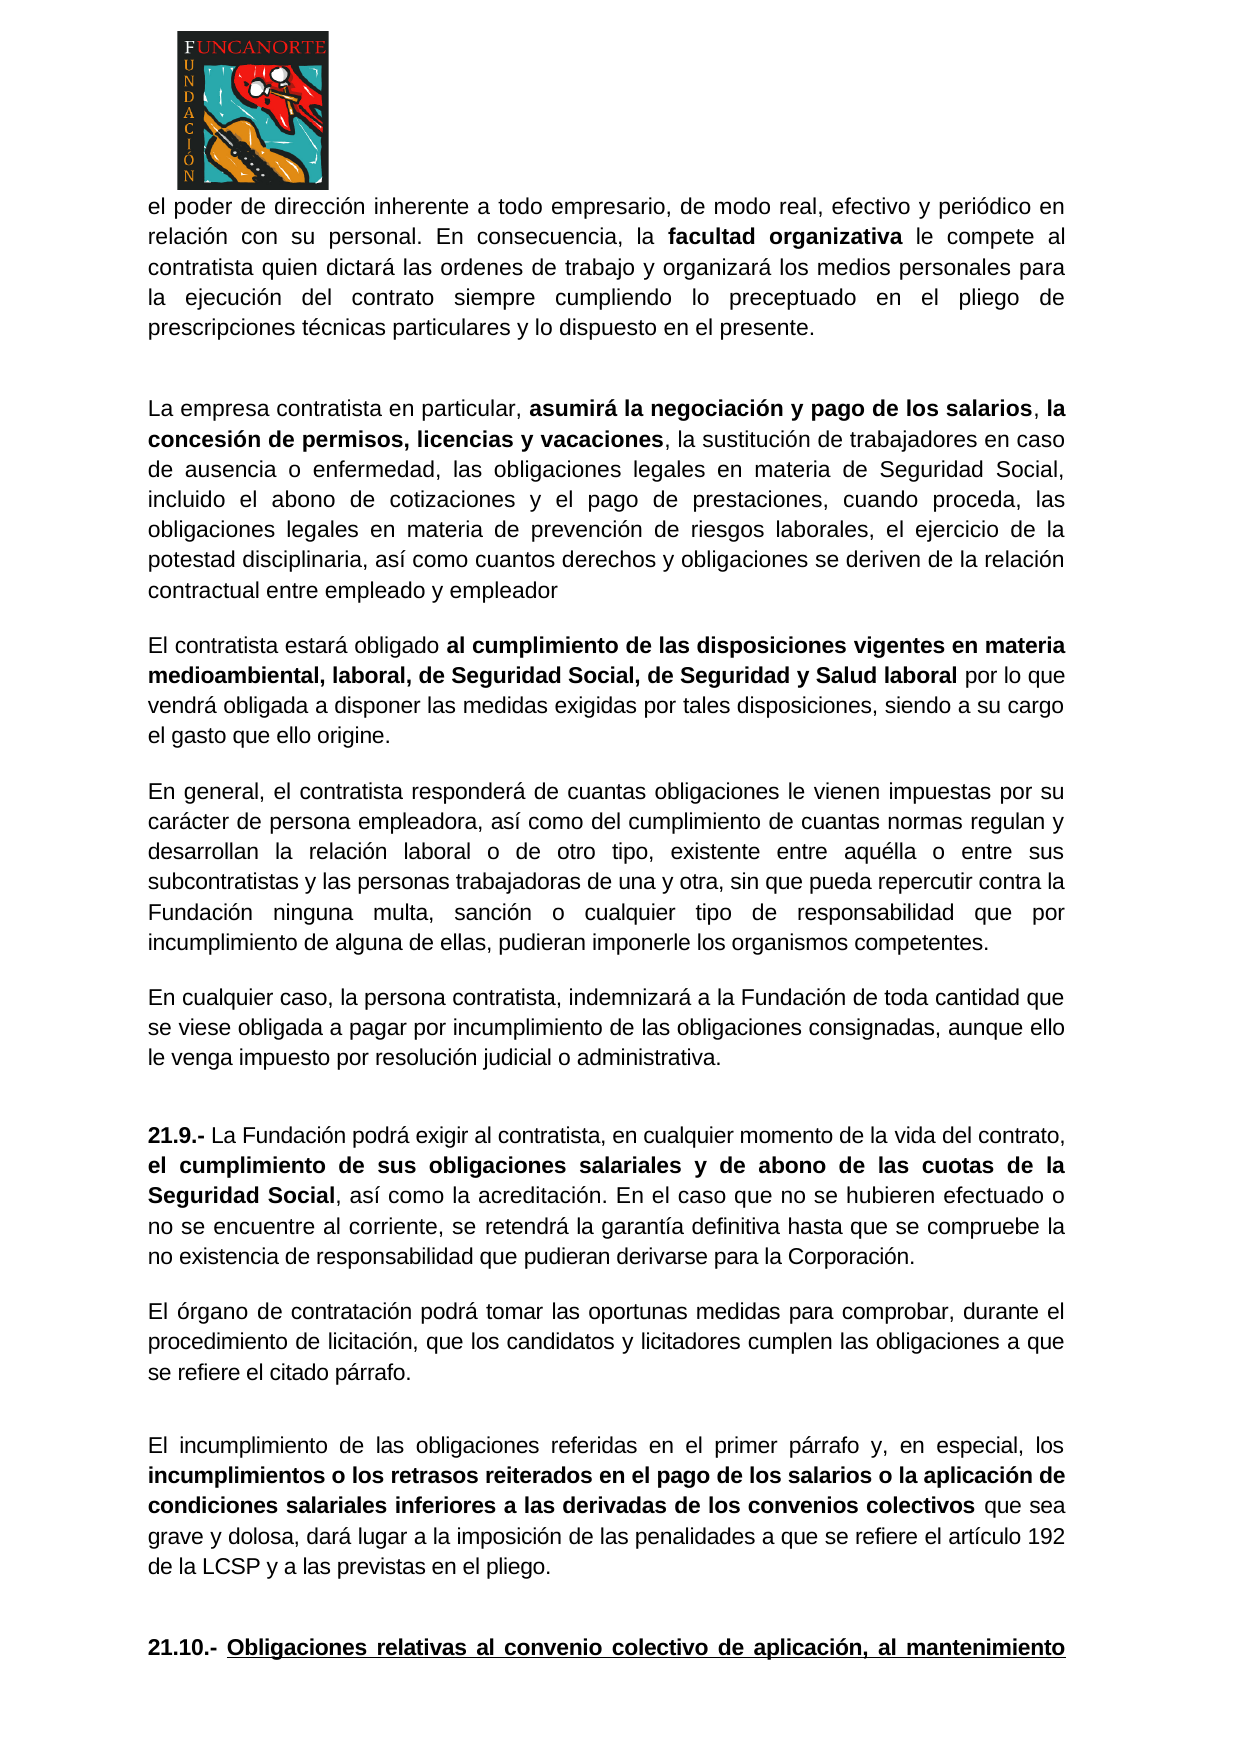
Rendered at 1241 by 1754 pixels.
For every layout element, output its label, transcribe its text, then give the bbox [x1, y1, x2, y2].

text El incumplimiento de las obligaciones referidas en el primer párrafo y, en especial, los incumplimientos o los retrasos reiterados en el pago de los salarios o la aplicación de condiciones salariales inferiores a las derivadas de los convenios colectivos que sea grave y dolosa, dará lugar a la imposición de las penalidades a que se refiere el artículo 192 de la LCSP y a las previstas en el pliego. [148, 1432, 1066, 1579]
text 21.9.- La Fundación podrá exigir al contratista, en cualquier momento de la vida del contrato, el cumplimiento de sus obligaciones salariales y de abono de las cuotas de la Seguridad Social, así como la acreditación. En el caso que no se hubieren efectuado o no se encuentre al corriente, se retendrá la garantía definitiva hasta que se compruebe la no existencia de responsabilidad que pudieran derivarse para la Corporación. [148, 1122, 1066, 1269]
text En general, el contratista responderá de cuantas obligaciones le vienen impuestas por su carácter de persona empleadora, así como del cumplimiento de cuantas normas regulan y desarrollan la relación laboral o de otro tipo, existente entre aquélla o entre sus subcontratistas y las personas trabajadoras de una y otra, sin que pueda repercutir contra la Fundación ninguna multa, sanción o cualquier tipo de responsabilidad que por incumplimiento de alguna de ellas, pudieran imponerle los organismos competentes. [148, 778, 1066, 955]
text 21.10.- Obligaciones relativas al convenio colectivo de aplicación, al mantenimiento [148, 1634, 1066, 1661]
text El contratista estará obligado al cumplimiento de las disposiciones vigentes en materia medioambiental, laboral, de Seguridad Social, de Seguridad y Salud laboral por lo que vendrá obligada a disponer las medidas exigidas por tales disposiciones, siendo a su cargo el gasto que ello origine. [148, 632, 1066, 749]
text el poder de dirección inherente a todo empresario, de modo real, efectivo y periódico en relación con su personal. En consecuencia, la facultad organizativa le compete al contratista quien dictará las ordenes de trabajo y organizará los medios personales para la ejecución del contrato siempre cumpliendo lo preceptuado en el pliego de prescripciones técnicas particulares y lo dispuesto en el presente. [148, 148, 1066, 340]
text La empresa contratista en particular, asumirá la negociación y pago de los salarios, la concesión de permisos, licencias y vacaciones, la sustitución de trabajadores en caso de ausencia o enfermedad, las obligaciones legales en materia de Seguridad Social, incluido el abono de cotizaciones y el pago de prestaciones, cuando proceda, las obligaciones legales en materia de prevención de riesgos laborales, el ejercicio de la potestad disciplinaria, así como cuantos derechos y obligaciones se deriven de la relación contractual entre empleado y empleador [148, 395, 1066, 603]
text En cualquier caso, la persona contratista, indemnizará a la Fundación de toda cantidad que se viese obligada a pagar por incumplimiento de las obligaciones consignadas, aunque ello le venga impuesto por resolución judicial o administrativa. [148, 984, 1066, 1071]
text El órgano de contratación podrá tomar las oportunas medidas para comprobar, durante el procedimiento de licitación, que los candidatos y licitadores cumplen las obligaciones a que se refiere el citado párrafo. [148, 1298, 1066, 1385]
